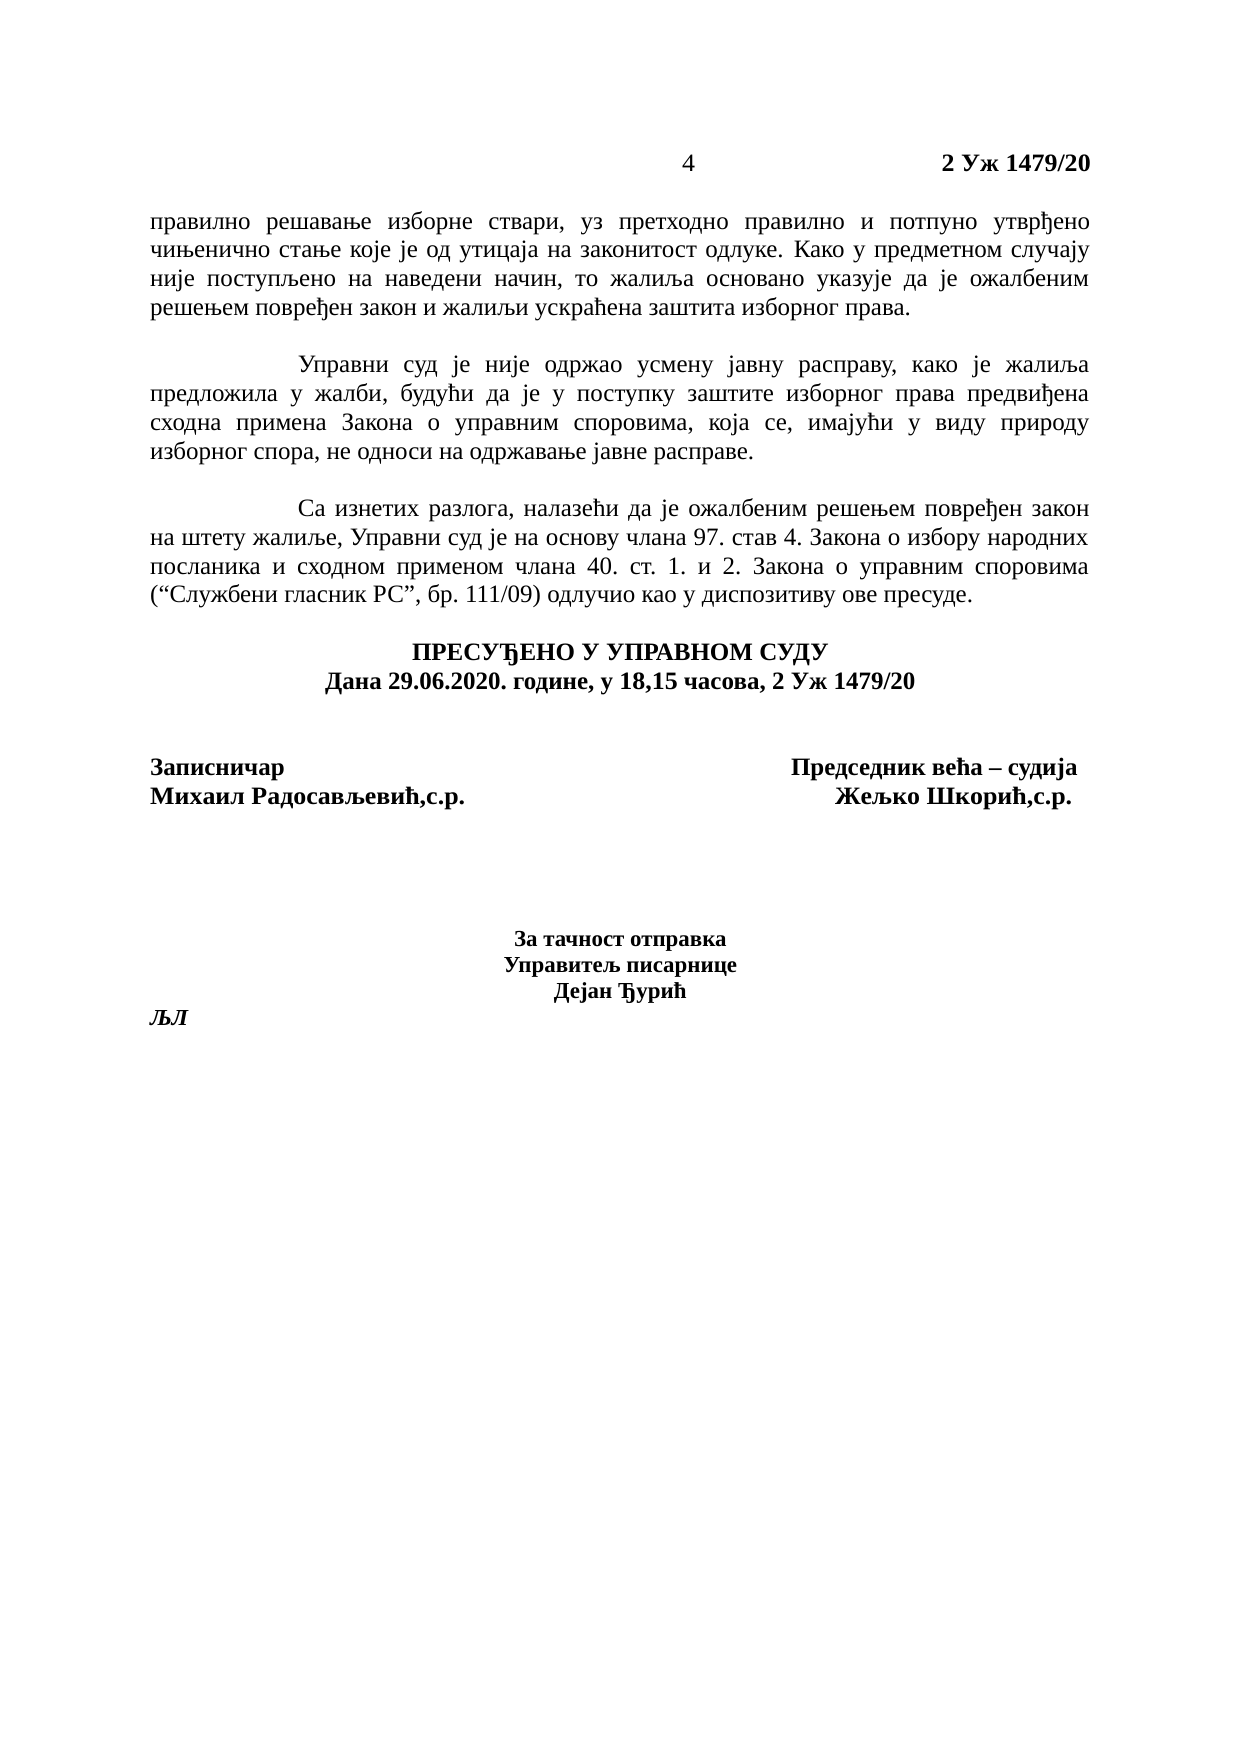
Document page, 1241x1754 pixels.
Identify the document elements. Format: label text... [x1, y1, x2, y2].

text Записничар Председник већа – судија [150, 752, 1090, 781]
text Дана 29.06.2020. године, у 18,15 часова, 2 Уж 1479/20 [150, 666, 1090, 694]
text Са изнетих разлога, налазећи да је ожалбеним решењем повређен закон на штету жалиље, Управни суд је на основу члана 97. став 4. Закона о избору народних посланика и сходном применом члана 40. ст. 1. и 2. Закона о управним споровима (“Службени гласник РС”, бр. 111/09) одлучио као у диспозитиву ове пресуде. [150, 493, 1090, 608]
text ПРЕСУЂЕНО У УПРАВНОМ СУДУ [150, 637, 1090, 666]
text Управни суд је није одржао усмену јавну расправу, како је жалиља предложила у жалби, будући да је у поступку заштите изборног права предвиђена сходна примена Закона о управним споровима, која се, имајући у виду природу изборног спора, не односи на одржавање јавне расправе. [150, 349, 1090, 464]
text За тачност отправка [150, 924, 1090, 951]
text Дејан Ђурић [150, 977, 1090, 1004]
text ЉЛ [150, 1004, 1090, 1030]
text Михаил Радосављевић,с.р. Жељко Шкорић,с.р. [150, 781, 1090, 809]
text Управитељ писарнице [150, 951, 1090, 977]
text правилно решавање изборне ствари, уз претходно правилно и потпуно утврђено чињенично стање које је од утицаја на законитост одлуке. Како у предметном случају није поступљено на наведени начин, то жалиља основано указује да је ожалбеним решењем повређен закон и жалиљи ускраћена заштита изборног права. [150, 206, 1090, 321]
